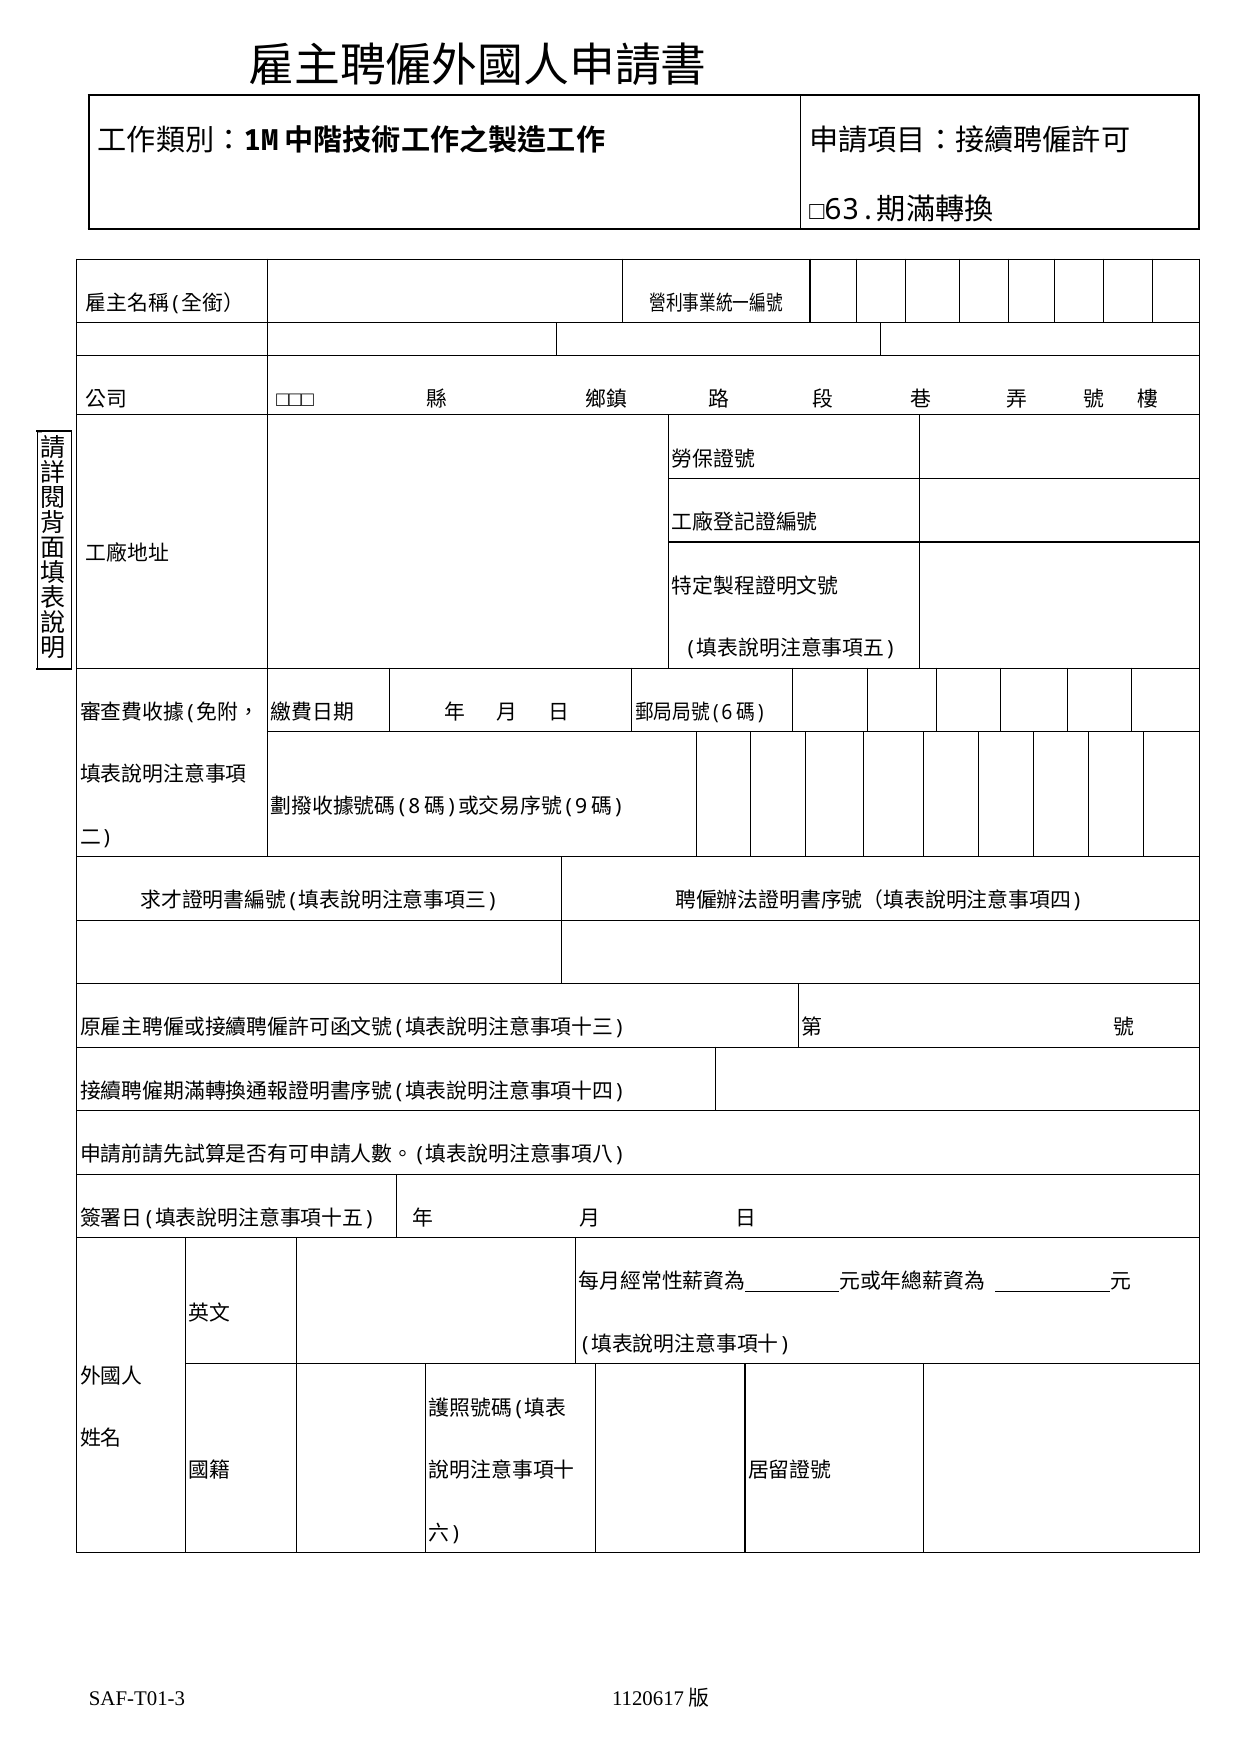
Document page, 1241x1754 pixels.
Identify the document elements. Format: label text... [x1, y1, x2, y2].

table_header [906, 260, 959, 322]
table_cell 申請前請先試算是否有可申請人數。(填表說明注意事項八) [77, 1111, 1199, 1174]
table_cell 郵局局號(6碼) [632, 669, 792, 731]
table_cell [920, 415, 1199, 478]
table_cell 繳費日期 [268, 669, 389, 731]
table_cell [1144, 732, 1199, 856]
table_header [857, 260, 905, 322]
table_cell 工廠地址 [77, 415, 267, 667]
table_cell [920, 479, 1199, 541]
table_cell □□□ 縣 鄉鎮 路 段 巷 弄 號 樓 (郵遞區號) 市 市區 街 [268, 356, 1199, 414]
table_cell [864, 732, 923, 856]
table_header 營利事業統一編號 [623, 260, 809, 322]
text 請詳閱背面填表說明 [38, 432, 71, 668]
table_cell [596, 1364, 744, 1552]
table_cell [562, 921, 1199, 983]
table_cell [297, 1238, 575, 1363]
table_cell 第 號 [799, 984, 1199, 1047]
table_cell [1068, 669, 1131, 731]
table_cell [751, 732, 805, 856]
table_cell [868, 669, 936, 731]
table_cell [268, 415, 668, 667]
table_cell 工廠登記證編號 [669, 479, 919, 541]
table_cell [924, 1364, 1199, 1552]
table_cell 求才證明書編號(填表說明注意事項三) [77, 857, 561, 919]
table_cell 劃撥收據號碼(8碼)或交易序號(9碼) [268, 732, 696, 856]
table_header [1153, 260, 1199, 322]
subtitle 雇主聘僱外國人申請書 [248, 28, 1007, 94]
table_cell [268, 323, 556, 355]
table_header 申請項目：接續聘僱許可 □63.期滿轉換 [801, 96, 1198, 228]
table_cell 年 月 日 [390, 669, 631, 731]
table_cell [793, 669, 867, 731]
table_cell 審查費收據(免附，填表說明注意事項二) [77, 669, 267, 856]
table_cell 外國人 姓名 [77, 1238, 185, 1552]
table_cell [697, 732, 750, 856]
table_header 工作類別：1M中階技術工作之製造工作 [90, 96, 800, 228]
table_cell 護照號碼(填表說明注意事項十六) [426, 1364, 595, 1552]
table_cell [920, 543, 1199, 667]
table_cell [979, 732, 1033, 856]
table_header [811, 260, 856, 322]
table_cell [77, 921, 561, 983]
table_header 雇主名稱(全銜） [77, 260, 267, 322]
table_cell [1034, 732, 1088, 856]
table_cell [1089, 732, 1143, 856]
table_cell 公司負責人 [77, 323, 267, 355]
table_cell 接續聘僱期滿轉換通報證明書序號(填表說明注意事項十四) [77, 1048, 715, 1110]
table_cell 身分證字號 [557, 323, 880, 355]
table_header [1104, 260, 1152, 322]
table_cell [924, 732, 978, 856]
table_cell 英文 [186, 1238, 296, 1363]
table_cell [806, 732, 863, 856]
table_cell 國籍 [186, 1364, 296, 1552]
table_cell 居留證號 [746, 1364, 923, 1552]
table_cell [1132, 669, 1199, 731]
table_cell 公司 地址 [77, 356, 267, 414]
table_cell 原雇主聘僱或接續聘僱許可函文號(填表說明注意事項十三) [77, 984, 798, 1047]
table_cell 特定製程證明文號 (填表說明注意事項五) [669, 543, 919, 667]
table_cell [297, 1364, 425, 1552]
table_header [1055, 260, 1103, 322]
table_cell 年 月 日 [397, 1175, 1199, 1237]
table_cell 簽署日(填表說明注意事項十五) [77, 1175, 396, 1237]
table_header [960, 260, 1008, 322]
table_cell [716, 1048, 1199, 1110]
table_cell [881, 323, 1199, 355]
table_cell 聘僱辦法證明書序號（填表說明注意事項四) [562, 857, 1199, 919]
table_header [1009, 260, 1054, 322]
table_cell [1001, 669, 1067, 731]
table_cell 每月經常性薪資為 元或年總薪資為 元 (填表說明注意事項十) [576, 1238, 1199, 1363]
table_cell [937, 669, 1000, 731]
table_header [268, 260, 622, 322]
table_cell 勞保證號 [669, 415, 919, 478]
